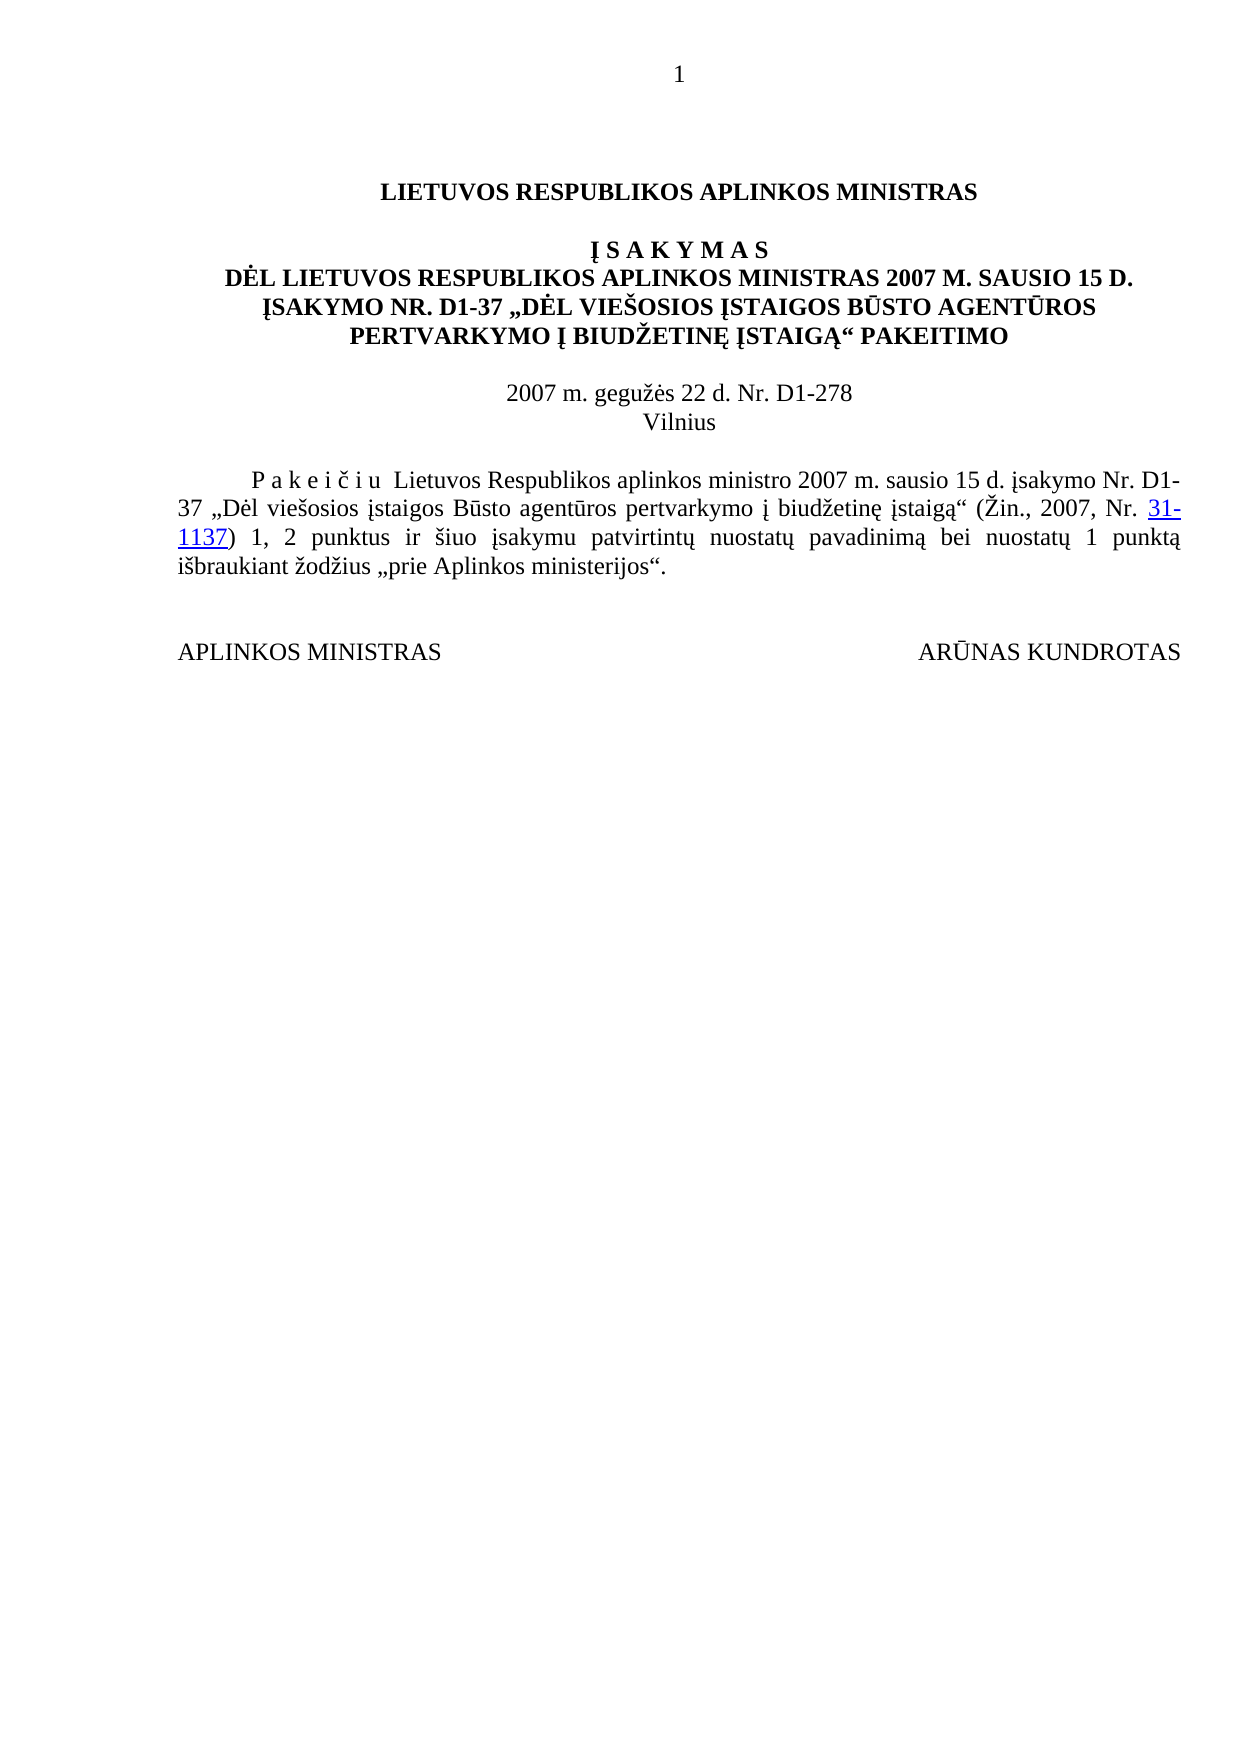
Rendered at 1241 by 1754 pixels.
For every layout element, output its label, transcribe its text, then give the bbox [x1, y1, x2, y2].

text LIETUVOS RESPUBLIKOS APLINKOS MINISTRAS [177, 177, 1181, 206]
text APLINKOS MINISTRAS ARŪNAS KUNDROTAS [177, 637, 1181, 666]
text Pakeičiu Lietuvos Respublikos aplinkos ministro 2007 m. sausio 15 d. įsakymo Nr. D1-37 „Dėl viešosios įstaigos Būsto agentūros pertvarkymo į biudžetinę įstaigą“ (Žin., 2007, Nr. 31-1137) 1, 2 punktus ir šiuo įsakymu patvirtintų nuostatų pavadinimą bei nuostatų 1 punktą išbraukiant žodžius „prie Aplinkos ministerijos“. [177, 465, 1181, 580]
text Vilnius [177, 407, 1181, 436]
text DĖL LIETUVOS RESPUBLIKOS APLINKOS MINISTRAS 2007 M. SAUSIO 15 D. ĮSAKYMO NR. D1-37 „DĖL VIEŠOSIOS ĮSTAIGOS BŪSTO AGENTŪROS PERTVARKYMO Į BIUDŽETINĘ ĮSTAIGĄ“ PAKEITIMO [177, 263, 1181, 350]
text Į S A K Y M A S [177, 235, 1181, 263]
text 2007 m. gegužės 22 d. Nr. D1-278 [177, 378, 1181, 407]
